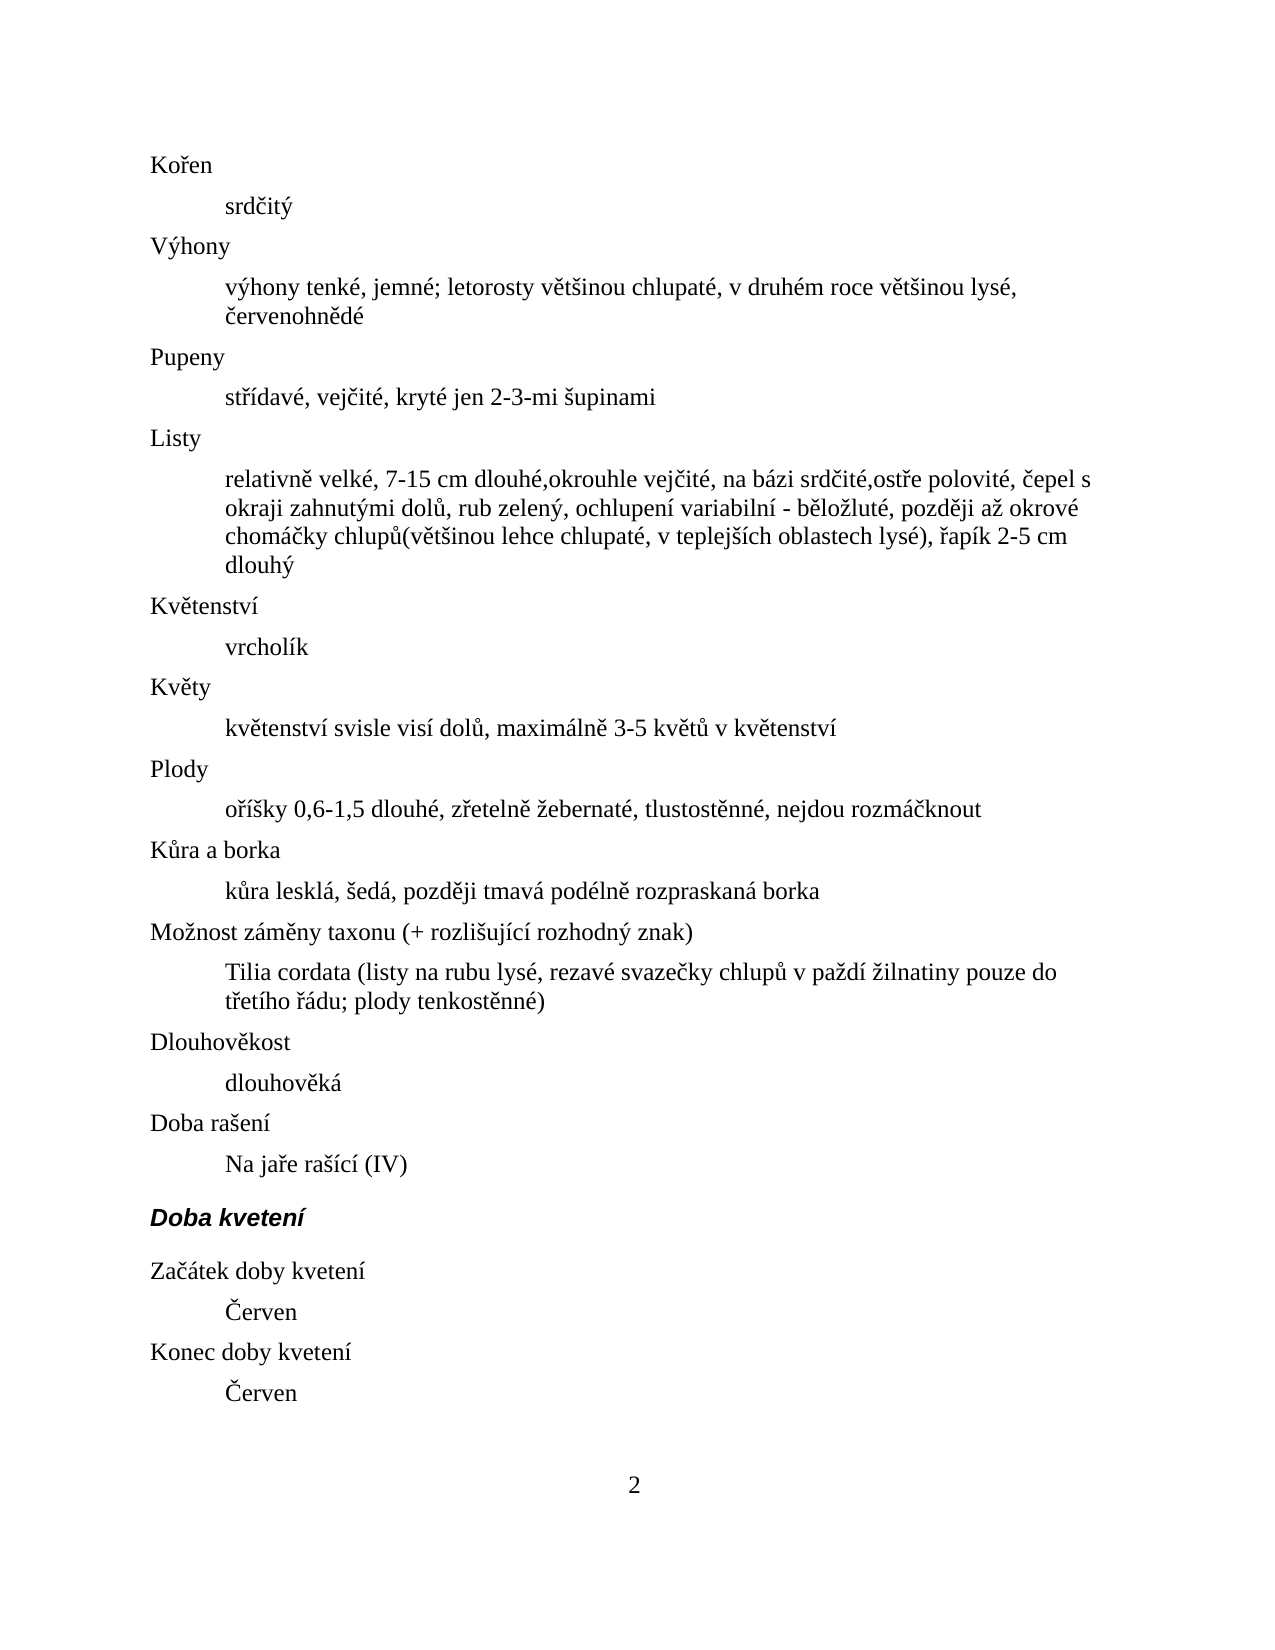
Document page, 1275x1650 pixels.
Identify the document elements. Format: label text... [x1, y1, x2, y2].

text oříšky 0,6-1,5 dlouhé, zřetelně žebernaté, tlustostěnné, nejdou rozmáčknout [225, 794, 1125, 823]
text Listy [150, 423, 1125, 452]
text střídavé, vejčité, kryté jen 2-3-mi šupinami [225, 382, 1125, 411]
subtitle Doba kvetení [150, 1203, 1125, 1231]
text vrcholík [225, 632, 1125, 660]
text Tilia cordata (listy na rubu lysé, rezavé svazečky chlupů v paždí žilnatiny pouze do třetího řádu; plody tenkostěnné) [225, 957, 1125, 1015]
text Začátek doby kvetení [150, 1256, 1125, 1284]
text výhony tenké, jemné; letorosty většinou chlupaté, v druhém roce většinou lysé, červenohnědé [225, 272, 1125, 330]
text květenství svisle visí dolů, maximálně 3-5 květů v květenství [225, 713, 1125, 742]
text Červen [225, 1297, 1125, 1325]
text Kůra a borka [150, 835, 1125, 864]
text dlouhověká [225, 1068, 1125, 1096]
text Červen [225, 1378, 1125, 1407]
text Květy [150, 672, 1125, 701]
text Na jaře rašící (IV) [225, 1149, 1125, 1178]
text Pupeny [150, 342, 1125, 370]
text kůra lesklá, šedá, později tmavá podélně rozpraskaná borka [225, 876, 1125, 905]
text Doba rašení [150, 1108, 1125, 1137]
text Plody [150, 754, 1125, 782]
text Konec doby kvetení [150, 1337, 1125, 1366]
text Květenství [150, 591, 1125, 619]
text Dlouhověkost [150, 1027, 1125, 1056]
text Kořen [150, 150, 1125, 179]
text relativně velké, 7-15 cm dlouhé,okrouhle vejčité, na bázi srdčité,ostře polovité, čepel s okraji zahnutými dolů, rub zelený, ochlupení variabilní - běložluté, později až okrové chomáčky chlupů(většinou lehce chlupaté, v teplejších oblastech lysé), řapík 2-5 cm dlouhý [225, 464, 1125, 579]
text Možnost záměny taxonu (+ rozlišující rozhodný znak) [150, 917, 1125, 945]
text Výhony [150, 231, 1125, 260]
text srdčitý [225, 191, 1125, 219]
